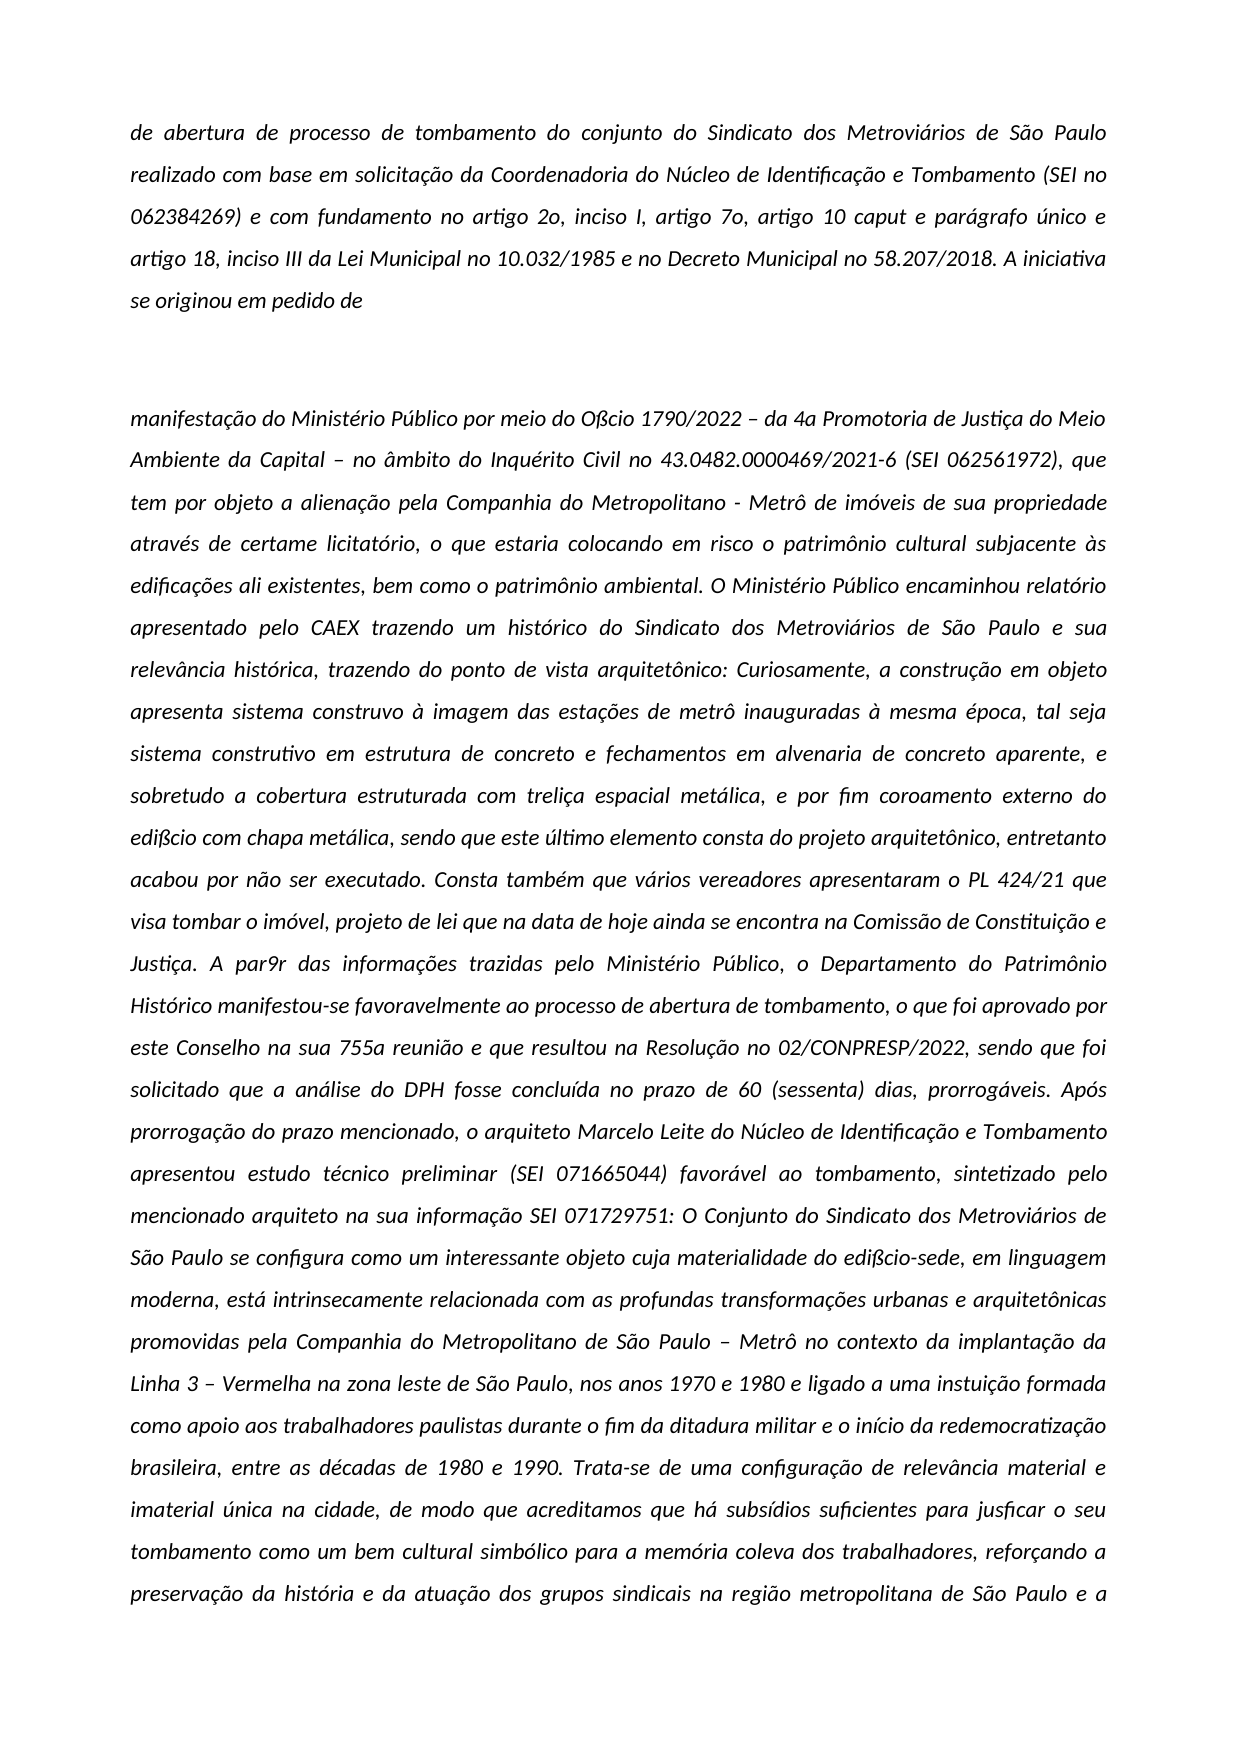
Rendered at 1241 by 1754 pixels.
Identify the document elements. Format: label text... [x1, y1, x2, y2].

text manifestação do Ministério Público por meio do Oßcio 1790/2022 – da 4a Promotoria de Justiça do Meio Ambiente da Capital – no âmbito do Inquérito Civil no 43.0482.0000469/2021-6 (SEI 062561972), que tem por objeto a alienação pela Companhia do Metropolitano - Metrô de imóveis de sua propriedade através de certame licitatório, o que estaria colocando em risco o patrimônio cultural subjacente às ediﬁcações ali existentes, bem como o patrimônio ambiental. O Ministério Público encaminhou relatório apresentado pelo CAEX trazendo um histórico do Sindicato dos Metroviários de São Paulo e sua relevância histórica, trazendo do ponto de vista arquitetônico: Curiosamente, a construção em objeto apresenta sistema construvo à imagem das estações de metrô inauguradas à mesma época, tal seja sistema construtivo em estrutura de concreto e fechamentos em alvenaria de concreto aparente, e sobretudo a cobertura estruturada com treliça espacial metálica, e por ﬁm coroamento externo do edißcio com chapa metálica, sendo que este último elemento consta do projeto arquitetônico, entretanto acabou por não ser executado. Consta também que vários vereadores apresentaram o PL 424/21 que visa tombar o imóvel, projeto de lei que na data de hoje ainda se encontra na Comissão de Constituição e Justiça. A par9r das informações trazidas pelo Ministério Público, o Departamento do Patrimônio Histórico manifestou-se favoravelmente ao processo de abertura de tombamento, o que foi aprovado por este Conselho na sua 755a reunião e que resultou na Resolução no 02/CONPRESP/2022, sendo que foi solicitado que a análise do DPH fosse concluída no prazo de 60 (sessenta) dias, prorrogáveis. Após prorrogação do prazo mencionado, o arquiteto Marcelo Leite do Núcleo de Identiﬁcação e Tombamento apresentou estudo técnico preliminar (SEI 071665044) favorável ao tombamento, sintetizado pelo mencionado arquiteto na sua informação SEI 071729751: O Conjunto do Sindicato dos Metroviários de São Paulo se conﬁgura como um interessante objeto cuja materialidade do edißcio-sede, em linguagem moderna, está intrinsecamente relacionada com as profundas transformações urbanas e arquitetônicas promovidas pela Companhia do Metropolitano de São Paulo – Metrô no contexto da implantação da Linha 3 – Vermelha na zona leste de São Paulo, nos anos 1970 e 1980 e ligado a uma instuição formada como apoio aos trabalhadores paulistas durante o ﬁm da ditadura militar e o início da redemocratização brasileira, entre as décadas de 1980 e 1990. Trata-se de uma conﬁguração de relevância material e imaterial única na cidade, de modo que acreditamos que há subsídios suﬁcientes para jusﬁcar o seu tombamento como um bem cultural simbólico para a memória coleva dos trabalhadores, reforçando a preservação da história e da atuação dos grupos sindicais na região metropolitana de São Paulo e a [130, 404, 1111, 1607]
text de abertura de processo de tombamento do conjunto do Sindicato dos Metroviários de São Paulo realizado com base em solicitação da Coordenadoria do Núcleo de Identiﬁcação e Tombamento (SEI no 062384269) e com fundamento no artigo 2o, inciso I, artigo 7o, artigo 10 caput e parágrafo único e artigo 18, inciso III da Lei Municipal no 10.032/1985 e no Decreto Municipal no 58.207/2018. A iniciativa se originou em pedido de [130, 118, 1111, 314]
